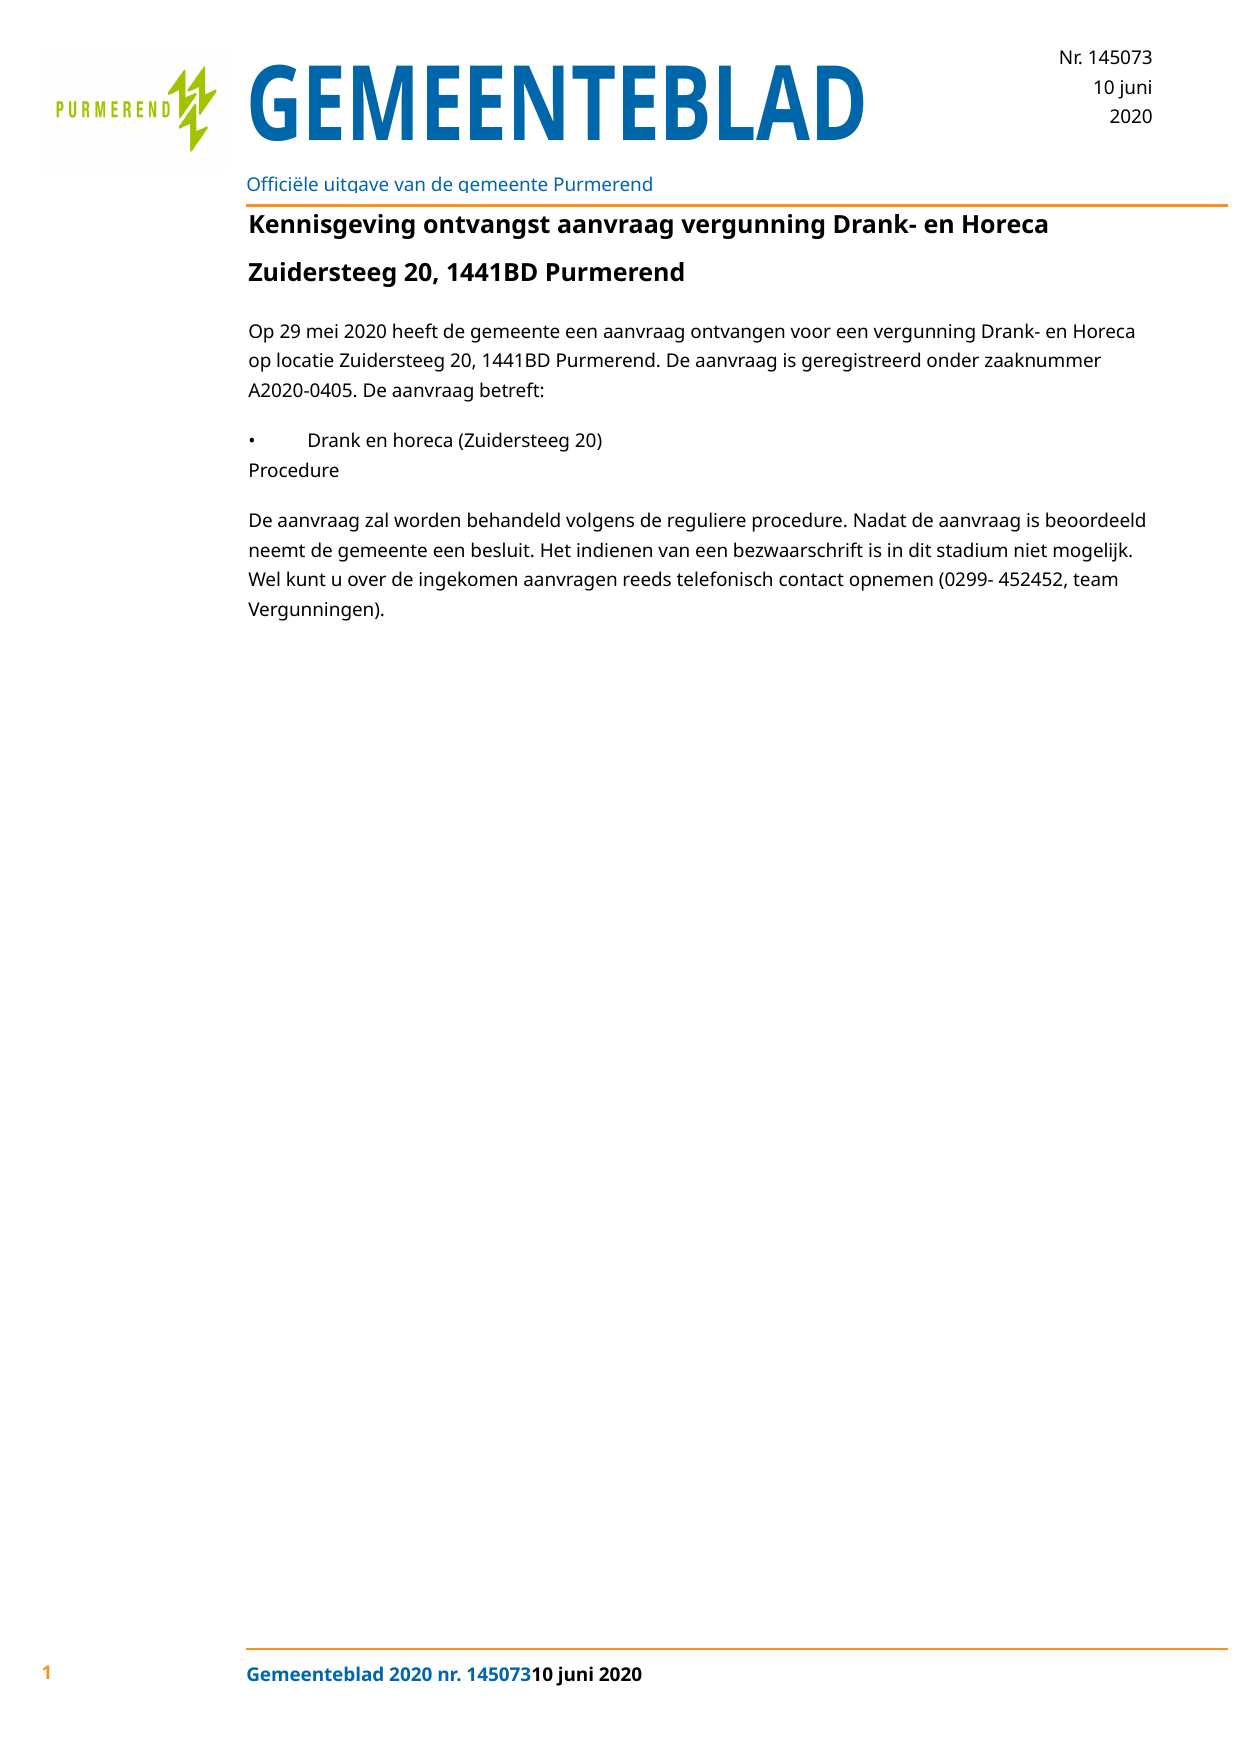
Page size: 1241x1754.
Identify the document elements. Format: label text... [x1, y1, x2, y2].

text Kennisgeving ontvangst aanvraag vergunning Drank- en Horeca Zuidersteeg 20, 1441BD Purmerend [248, 207, 1152, 288]
list Drank en horeca (Zuidersteeg 20) [248, 427, 1152, 453]
picture [41, 47, 231, 172]
text Op 29 mei 2020 heeft de gemeente een aanvraag ontvangen voor een vergunning Drank- en Horeca op locatie Zuidersteeg 20, 1441BD Purmerend. De aanvraag is geregistreerd onder zaaknummer A2020-0405. De aanvraag betreft: [248, 318, 1152, 403]
text De aanvraag zal worden behandeld volgens de reguliere procedure. Nadat de aanvraag is beoordeeld neemt de gemeente een besluit. Het indienen van een bezwaarschrift is in dit stadium niet mogelijk. Wel kunt u over de ingekomen aanvragen reeds telefonisch contact opnemen (0299- 452452, team Vergunningen). [248, 507, 1152, 622]
text Procedure [248, 457, 1152, 483]
